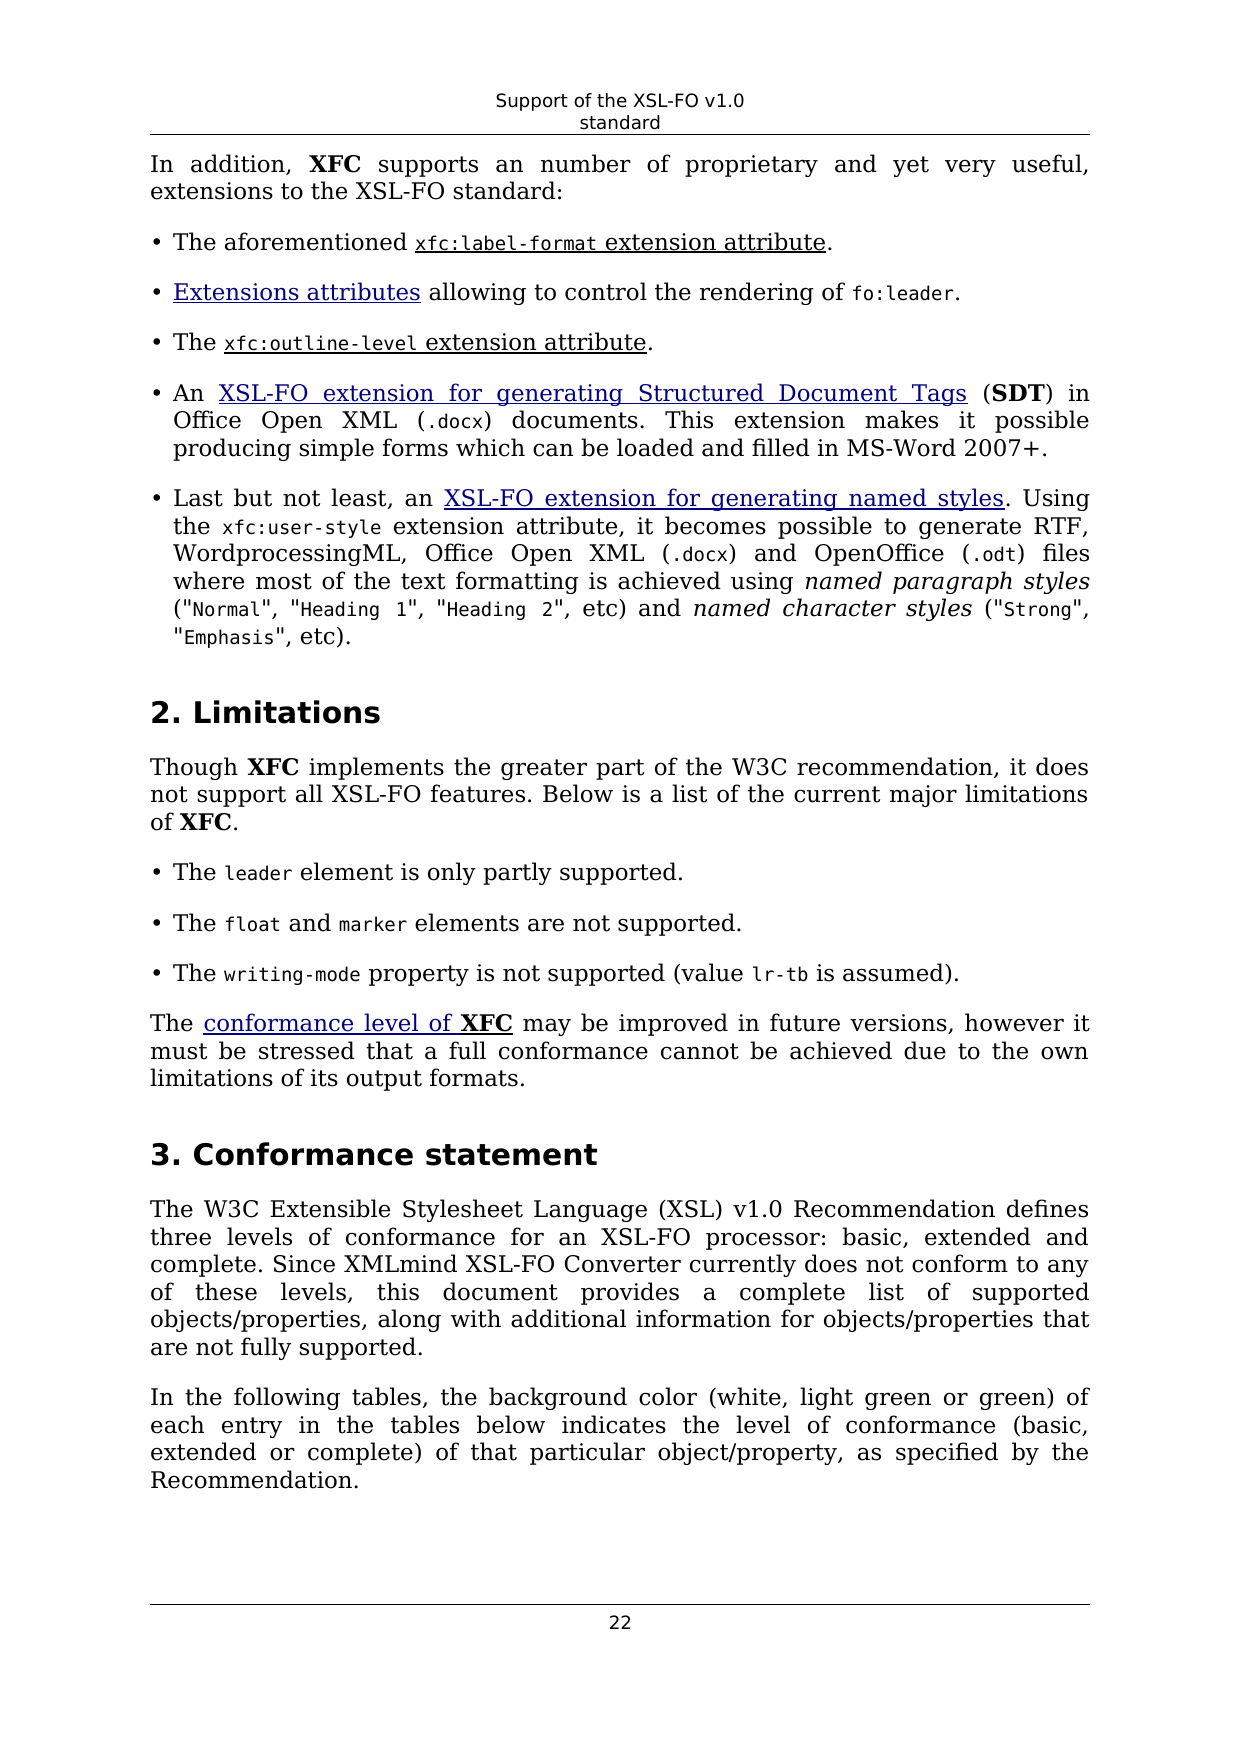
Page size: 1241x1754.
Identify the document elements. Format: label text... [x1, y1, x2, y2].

list The xfc:outline-level extension attribute. [150, 329, 1090, 356]
text In addition, XFC supports an number of proprietary and yet very useful, extensions to the XSL-FO standard: [150, 150, 1090, 205]
text In the following tables, the background color (white, light green or green) of each entry in the tables below indicates the level of conformance (basic, extended or complete) of that particular object/property, as specified by the Recommendation. [150, 1383, 1090, 1493]
list The float and marker elements are not supported. [150, 909, 1090, 936]
text 2. Limitations [150, 695, 1090, 730]
text The conformance level of XFC may be improved in future versions, however it must be stressed that a full conformance cannot be achieved due to the own limitations of its output formats. [150, 1010, 1090, 1092]
list Last but not least, an XSL-FO extension for generating named styles. Using the xfc:user-style extension attribute, it becomes possible to generate RTF, WordprocessingML, Office Open XML (.docx) and OpenOffice (.odt) files where most of the text formatting is achieved using named paragraph styles ("Normal", "Heading 1", "Heading 2", etc) and named character styles ("Strong", "Emphasis", etc). [150, 484, 1090, 649]
list The aforementioned xfc:label-format extension attribute. [150, 228, 1090, 255]
list An XSL-FO extension for generating Structured Document Tags (SDT) in Office Open XML (.docx) documents. This extension makes it possible producing simple forms which can be loaded and filled in MS-Word 2007+. [150, 379, 1090, 462]
text 3. Conformance statement [150, 1138, 1090, 1173]
list The leader element is only partly supported. [150, 858, 1090, 886]
list Extensions attributes allowing to control the rendering of fo:leader. [150, 278, 1090, 306]
list The writing-mode property is not supported (value lr-tb is assumed). [150, 959, 1090, 987]
text Though XFC implements the greater part of the W3C recommendation, it does not support all XSL-FO features. Below is a list of the current major limitations of XFC. [150, 753, 1090, 836]
text The W3C Extensible Stylesheet Language (XSL) v1.0 Recommendation defines three levels of conformance for an XSL-FO processor: basic, extended and complete. Since XMLmind XSL-FO Converter currently does not conform to any of these levels, this document provides a complete list of supported objects/properties, along with additional information for objects/properties that are not fully supported. [150, 1196, 1090, 1361]
